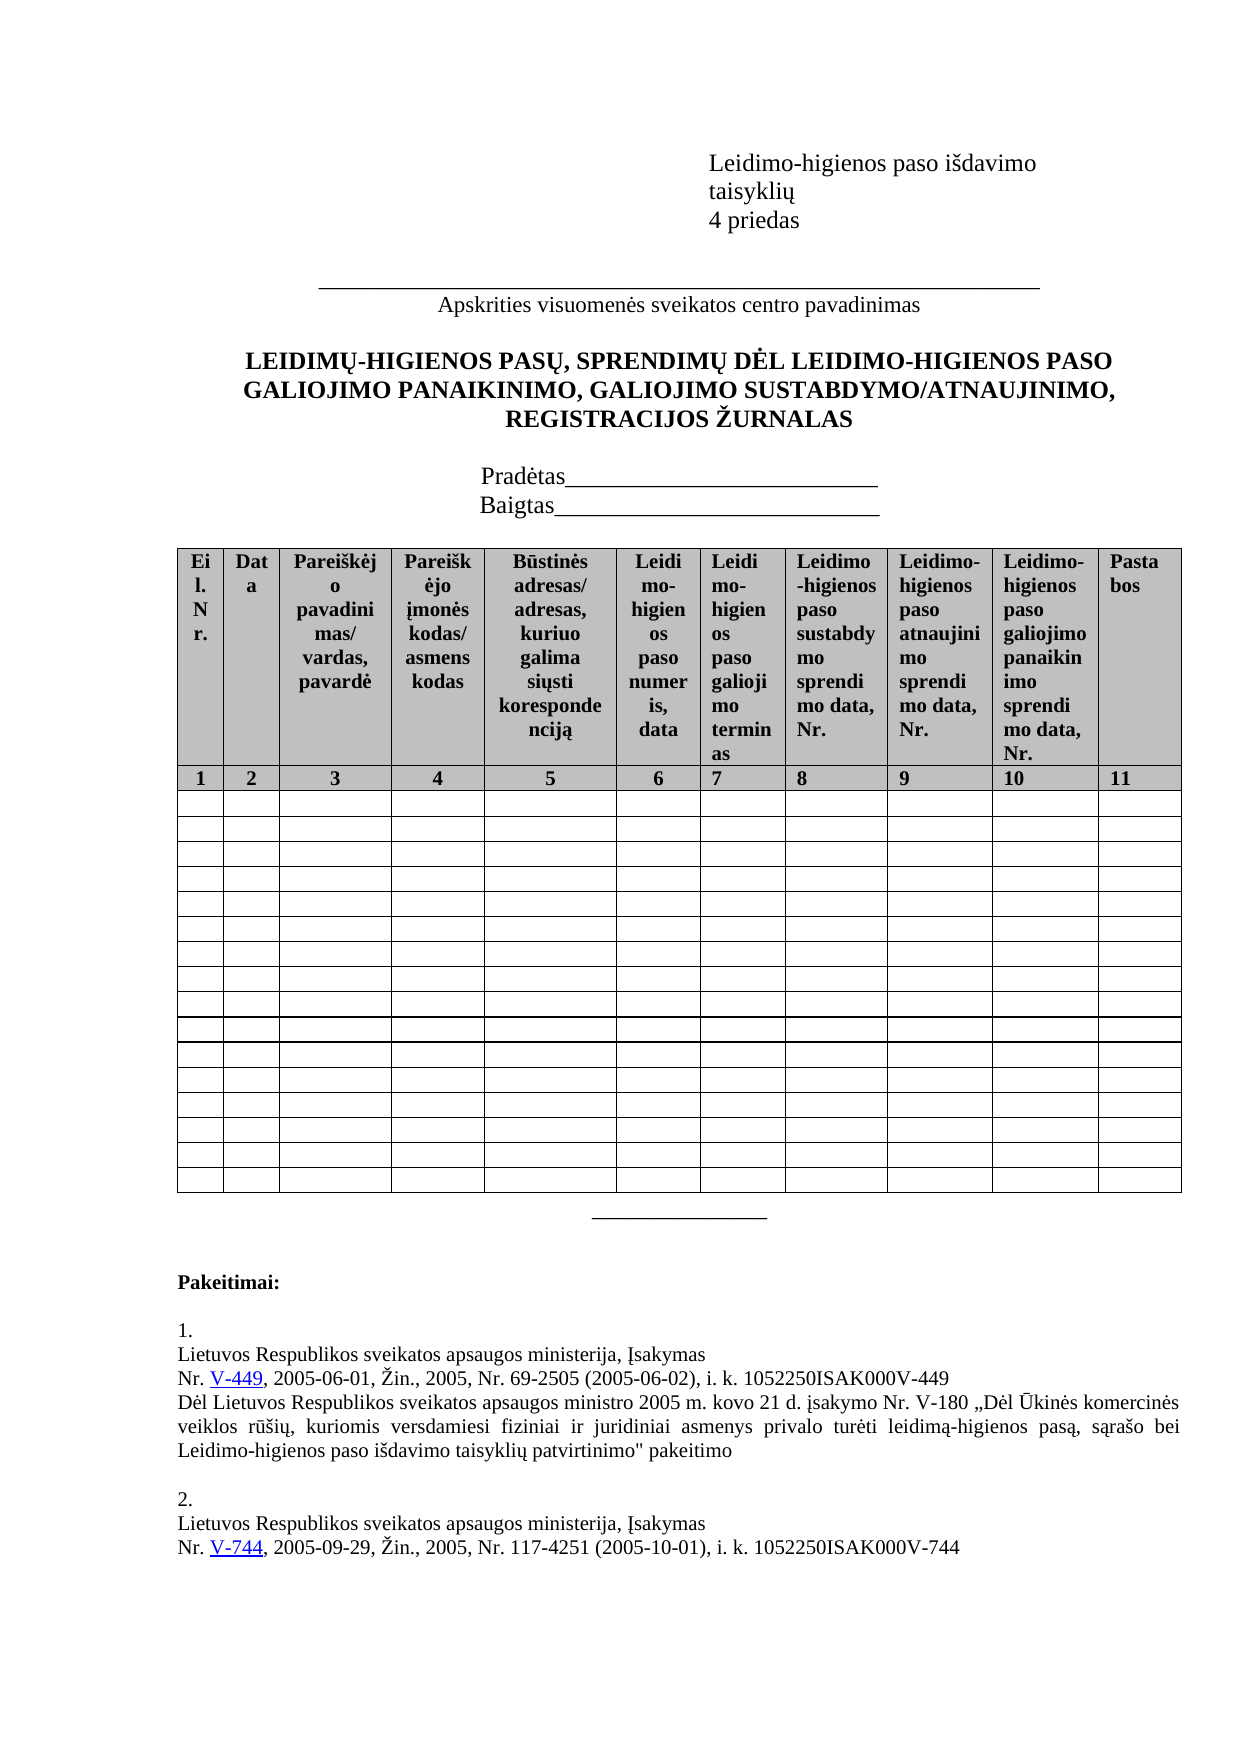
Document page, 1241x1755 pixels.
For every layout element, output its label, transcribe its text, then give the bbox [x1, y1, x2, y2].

table_cell [178, 1093, 223, 1117]
table_cell [701, 1143, 785, 1167]
table_cell [701, 1018, 785, 1041]
table_cell [485, 867, 616, 891]
table_cell [224, 967, 279, 991]
table_cell [701, 1168, 785, 1192]
table_cell [280, 942, 391, 966]
table_cell [1099, 942, 1181, 966]
table_cell [786, 1018, 887, 1041]
table_cell [786, 791, 887, 816]
table_cell [1099, 867, 1181, 891]
table_cell [280, 1143, 391, 1167]
table_cell [178, 842, 223, 866]
table_cell [224, 1068, 279, 1092]
table_cell [993, 1168, 1098, 1192]
text Pradėtas_________________________ [177, 461, 1181, 490]
table_cell [485, 892, 616, 916]
table_cell [1099, 817, 1181, 841]
table_cell [786, 1118, 887, 1142]
table_cell [1099, 917, 1181, 941]
table_cell [280, 1018, 391, 1041]
table_cell [1099, 967, 1181, 991]
table_cell [280, 817, 391, 841]
text Leidimo-higienos paso išdavimo [177, 148, 1181, 176]
table_cell [1099, 992, 1181, 1016]
table_cell [786, 1143, 887, 1167]
table_cell [485, 1068, 616, 1092]
table_cell [701, 1118, 785, 1142]
table_cell [280, 842, 391, 866]
table_cell [786, 917, 887, 941]
table_cell [485, 1168, 616, 1192]
table_cell [993, 967, 1098, 991]
table_cell [392, 942, 484, 966]
table_cell [1099, 791, 1181, 816]
table_cell [280, 967, 391, 991]
table_cell [786, 867, 887, 891]
table_cell [485, 1043, 616, 1067]
table_cell [224, 842, 279, 866]
table_cell [888, 842, 992, 866]
table_cell [701, 892, 785, 916]
table_cell [392, 1093, 484, 1117]
table_cell [888, 967, 992, 991]
table_cell [617, 791, 700, 816]
table_cell [888, 1018, 992, 1041]
table_cell [485, 942, 616, 966]
table_cell [1099, 1093, 1181, 1117]
table_cell [617, 842, 700, 866]
text Nr. V-744, 2005-09-29, Žin., 2005, Nr. 117-4251 (2005-10-01), i. k. 1052250ISAK000V-744 [177, 1535, 1181, 1559]
table_cell 8 [786, 766, 887, 790]
table_cell [1099, 1118, 1181, 1142]
table_cell [617, 992, 700, 1016]
table_cell [701, 967, 785, 991]
table_cell [178, 1043, 223, 1067]
table_header Pareiškėjo įmonės kodas/ asmens kodas [392, 549, 484, 765]
table_cell [888, 817, 992, 841]
table_cell [786, 942, 887, 966]
text taisyklių [177, 176, 1181, 205]
table_header Leidimo-higienos paso galiojimo terminas [701, 549, 785, 765]
table_cell [617, 1093, 700, 1117]
table_cell [485, 817, 616, 841]
table_header Eil. Nr. [178, 549, 223, 765]
table_cell [701, 791, 785, 816]
table_cell [178, 992, 223, 1016]
table_cell [224, 1118, 279, 1142]
table_cell [786, 1068, 887, 1092]
table_cell [392, 1143, 484, 1167]
table_cell 4 [392, 766, 484, 790]
table_cell [701, 1043, 785, 1067]
table_cell [993, 992, 1098, 1016]
table_cell [888, 1043, 992, 1067]
table_cell [617, 942, 700, 966]
table_cell [178, 1068, 223, 1092]
table_cell [224, 1043, 279, 1067]
table_cell [888, 992, 992, 1016]
table_cell [280, 1118, 391, 1142]
table_cell [280, 892, 391, 916]
table_cell [178, 867, 223, 891]
table_cell [280, 1168, 391, 1192]
table_cell [392, 842, 484, 866]
table_cell [888, 1068, 992, 1092]
table_cell [485, 1118, 616, 1142]
text 2. [177, 1487, 1181, 1511]
table_cell [178, 1143, 223, 1167]
table_cell 2 [224, 766, 279, 790]
table_cell [392, 1068, 484, 1092]
table_cell [701, 817, 785, 841]
table_cell [1099, 892, 1181, 916]
table_cell [280, 1043, 391, 1067]
table_cell [392, 917, 484, 941]
table_cell [993, 1143, 1098, 1167]
text 1. [177, 1318, 1181, 1342]
text Pakeitimai: [177, 1270, 1181, 1294]
table_cell [392, 1118, 484, 1142]
table_cell [701, 992, 785, 1016]
table_header Leidimo-higienos paso atnaujinimo sprendimo data, Nr. [888, 549, 992, 765]
table_cell [701, 942, 785, 966]
text Lietuvos Respublikos sveikatos apsaugos ministerija, Įsakymas [177, 1342, 1181, 1366]
table_header Leidimo-higienos paso galiojimo panaikinimo sprendimo data, Nr. [993, 549, 1098, 765]
table_cell [617, 1018, 700, 1041]
table_cell [786, 1093, 887, 1117]
table_cell [617, 817, 700, 841]
table_cell [888, 791, 992, 816]
table_cell [485, 967, 616, 991]
table_cell [786, 892, 887, 916]
table_header Pastabos [1099, 549, 1181, 765]
table_cell [485, 1018, 616, 1041]
text ______________ [177, 1193, 1181, 1222]
table_cell [1099, 1143, 1181, 1167]
table_cell [224, 917, 279, 941]
table_cell [224, 1018, 279, 1041]
table_header Data [224, 549, 279, 765]
table_cell [993, 1018, 1098, 1041]
table_cell [993, 817, 1098, 841]
table_cell [786, 817, 887, 841]
table_cell 7 [701, 766, 785, 790]
table_cell [280, 791, 391, 816]
table_cell [888, 942, 992, 966]
table_cell [701, 867, 785, 891]
table_cell [485, 992, 616, 1016]
table_cell [392, 1018, 484, 1041]
table_cell [617, 1118, 700, 1142]
text LEIDIMŲ-HIGIENOS PASŲ, SPRENDIMŲ DĖL LEIDIMO-HIGIENOS PASO GALIOJIMO PANAIKINIMO, GALIOJIMO SUSTABDYMO/ATNAUJINIMO, REGISTRACIJOS ŽURNALAS [177, 346, 1181, 433]
table_cell [993, 942, 1098, 966]
table_cell [392, 867, 484, 891]
table_cell [1099, 1068, 1181, 1092]
table_cell [617, 892, 700, 916]
table_cell 3 [280, 766, 391, 790]
table_cell [178, 967, 223, 991]
table_cell [392, 817, 484, 841]
table_cell [993, 892, 1098, 916]
table_cell [617, 1143, 700, 1167]
table_cell [224, 892, 279, 916]
table_cell [617, 917, 700, 941]
table_cell [701, 1068, 785, 1092]
table_cell [701, 917, 785, 941]
table_cell [280, 867, 391, 891]
table_cell [617, 867, 700, 891]
table_cell [224, 1168, 279, 1192]
table_cell [1099, 1018, 1181, 1041]
table_cell [392, 992, 484, 1016]
table_cell [993, 917, 1098, 941]
table_cell [617, 1043, 700, 1067]
table_cell [1099, 1043, 1181, 1067]
table_header Leidimo-higienos paso numeris, data [617, 549, 700, 765]
table_cell [617, 967, 700, 991]
table_cell [178, 1018, 223, 1041]
table_cell [701, 842, 785, 866]
table_cell [178, 917, 223, 941]
table_header Leidimo-higienos paso sustabdymo sprendimo data, Nr. [786, 549, 887, 765]
table_cell [178, 892, 223, 916]
table_cell [485, 1143, 616, 1167]
table_cell 6 [617, 766, 700, 790]
table_cell [280, 992, 391, 1016]
table_cell [178, 791, 223, 816]
text Nr. V-449, 2005-06-01, Žin., 2005, Nr. 69-2505 (2005-06-02), i. k. 1052250ISAK000V-449 [177, 1366, 1181, 1390]
table_cell [888, 1118, 992, 1142]
table_cell [786, 992, 887, 1016]
table_cell [485, 791, 616, 816]
table_cell [993, 1068, 1098, 1092]
table_cell [392, 791, 484, 816]
table_cell [178, 817, 223, 841]
table_cell [888, 1168, 992, 1192]
text 4 priedas [177, 205, 1181, 234]
table_cell [485, 1093, 616, 1117]
table_cell [993, 791, 1098, 816]
table_header Būstinės adresas/ adresas, kuriuo galima siųsti korespondenciją [485, 549, 616, 765]
table_cell [485, 842, 616, 866]
table_cell [888, 917, 992, 941]
table_cell [178, 1168, 223, 1192]
table_cell [993, 867, 1098, 891]
table_cell [392, 1043, 484, 1067]
table_cell [888, 867, 992, 891]
table_cell [993, 1093, 1098, 1117]
text Lietuvos Respublikos sveikatos apsaugos ministerija, Įsakymas [177, 1511, 1181, 1535]
table_cell [993, 1043, 1098, 1067]
table_cell 5 [485, 766, 616, 790]
table_cell [888, 892, 992, 916]
table_cell [786, 842, 887, 866]
table_cell 10 [993, 766, 1098, 790]
table_cell [224, 1143, 279, 1167]
table_cell [617, 1068, 700, 1092]
table_cell [392, 892, 484, 916]
table_cell 1 [178, 766, 223, 790]
table_cell [786, 1043, 887, 1067]
table_cell [1099, 1168, 1181, 1192]
table_cell [178, 1118, 223, 1142]
table_cell [224, 867, 279, 891]
table_cell [280, 1068, 391, 1092]
table_cell [701, 1093, 785, 1117]
table_cell [1099, 842, 1181, 866]
table_cell 9 [888, 766, 992, 790]
table_cell [224, 992, 279, 1016]
text Apskrities visuomenės sveikatos centro pavadinimas [177, 291, 1181, 318]
table_cell 11 [1099, 766, 1181, 790]
table_cell [224, 791, 279, 816]
table_cell [178, 942, 223, 966]
table_cell [786, 967, 887, 991]
table_header Pareiškėjo pavadinimas/ vardas, pavardė [280, 549, 391, 765]
table_cell [280, 917, 391, 941]
table_cell [280, 1093, 391, 1117]
table_cell [392, 1168, 484, 1192]
table_cell [392, 967, 484, 991]
table_cell [617, 1168, 700, 1192]
text Baigtas__________________________ [177, 490, 1181, 519]
table_cell [993, 1118, 1098, 1142]
table_cell [993, 842, 1098, 866]
table_cell [224, 1093, 279, 1117]
text Dėl Lietuvos Respublikos sveikatos apsaugos ministro 2005 m. kovo 21 d. įsakymo Nr. V-180 „Dėl Ūkinės komercinės veiklos rūšių, kuriomis versdamiesi fiziniai ir juridiniai asmenys privalo turėti leidimą-higienos pasą, sąrašo bei Leidimo-higienos paso išdavimo taisyklių patvirtinimo" pakeitimo [177, 1390, 1181, 1462]
table_cell [888, 1093, 992, 1117]
table_cell [786, 1168, 887, 1192]
table_cell [485, 917, 616, 941]
table_cell [224, 817, 279, 841]
table_cell [888, 1143, 992, 1167]
table_cell [224, 942, 279, 966]
